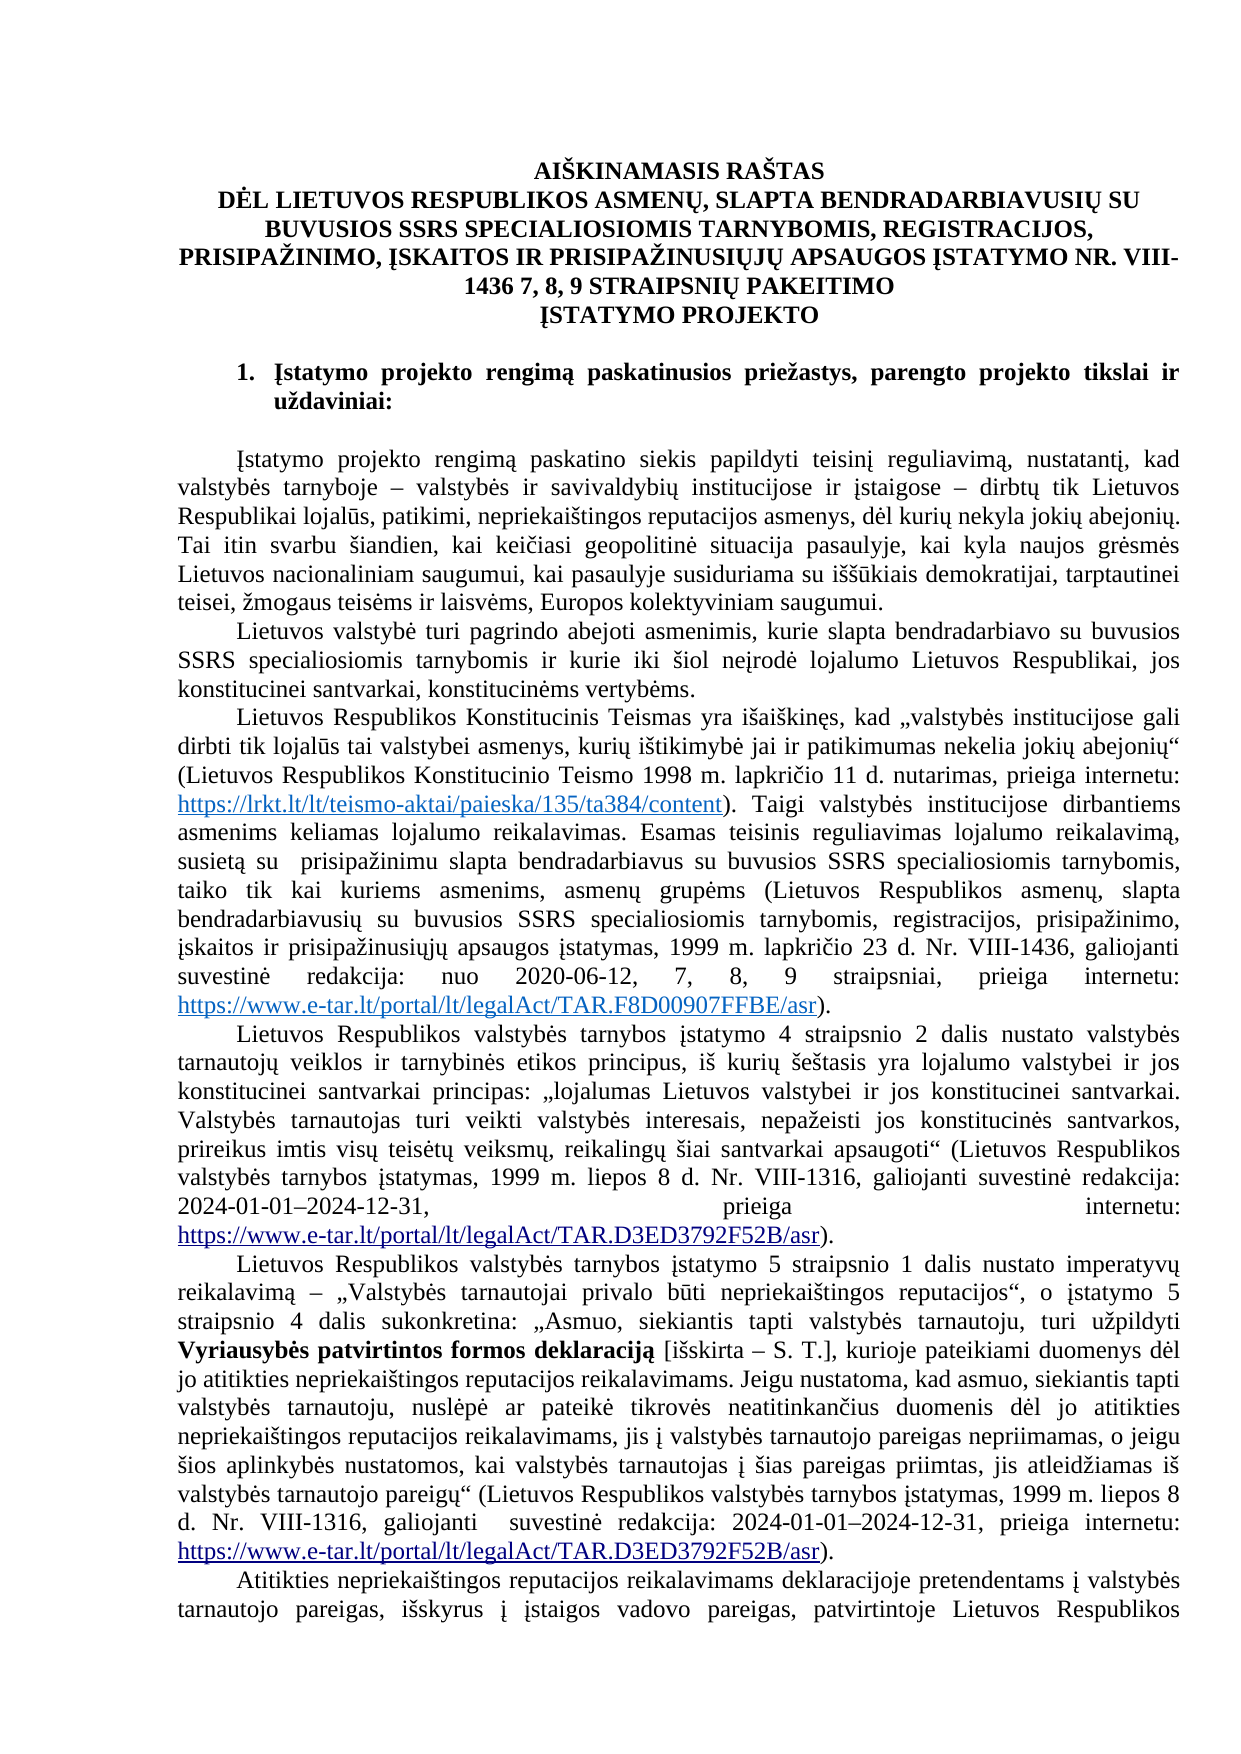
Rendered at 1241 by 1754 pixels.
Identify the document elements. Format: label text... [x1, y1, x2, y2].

text Įstatymo projekto rengimą paskatino siekis papildyti teisinį reguliavimą, nustatantį, kad valstybės tarnyboje – valstybės ir savivaldybių institucijose ir įstaigose – dirbtų tik Lietuvos Respublikai lojalūs, patikimi, nepriekaištingos reputacijos asmenys, dėl kurių nekyla jokių abejonių. Tai itin svarbu šiandien, kai keičiasi geopolitinė situacija pasaulyje, kai kyla naujos grėsmės Lietuvos nacionaliniam saugumui, kai pasaulyje susiduriama su iššūkiais demokratijai, tarptautinei teisei, žmogaus teisėms ir laisvėms, Europos kolektyviniam saugumui. [177, 444, 1181, 616]
text AIŠKINAMASIS RAŠTAS [177, 156, 1181, 185]
text Lietuvos Respublikos valstybės tarnybos įstatymo 5 straipsnio 1 dalis nustato imperatyvų reikalavimą – „Valstybės tarnautojai privalo būti nepriekaištingos reputacijos“, o įstatymo 5 straipsnio 4 dalis sukonkretina: „Asmuo, siekiantis tapti valstybės tarnautoju, turi užpildyti Vyriausybės patvirtintos formos deklaraciją [išskirta – S. T.], kurioje pateikiami duomenys dėl jo atitikties nepriekaištingos reputacijos reikalavimams. Jeigu nustatoma, kad asmuo, siekiantis tapti valstybės tarnautoju, nuslėpė ar pateikė tikrovės neatitinkančius duomenis dėl jo atitikties nepriekaištingos reputacijos reikalavimams, jis į valstybės tarnautojo pareigas nepriimamas, o jeigu šios aplinkybės nustatomos, kai valstybės tarnautojas į šias pareigas priimtas, jis atleidžiamas iš valstybės tarnautojo pareigų“ (Lietuvos Respublikos valstybės tarnybos įstatymas, 1999 m. liepos 8 d. Nr. VIII-1316, galiojanti suvestinė redakcija: 2024-01-01–2024-12-31, prieiga internetu: https://www.e-tar.lt/portal/lt/legalAct/TAR.D3ED3792F52B/asr). [177, 1249, 1181, 1565]
text ĮSTATYMO projekto [177, 300, 1181, 329]
text Atitikties nepriekaištingos reputacijos reikalavimams deklaracijoje pretendentams į valstybės tarnautojo pareigas, išskyrus į įstaigos vadovo pareigas, patvirtintoje Lietuvos Respublikos [177, 1565, 1181, 1622]
text Lietuvos Respublikos Konstitucinis Teismas yra išaiškinęs, kad „valstybės institucijose gali dirbti tik lojalūs tai valstybei asmenys, kurių ištikimybė jai ir patikimumas nekelia jokių abejonių“ (Lietuvos Respublikos Konstitucinio Teismo 1998 m. lapkričio 11 d. nutarimas, prieiga internetu: https://lrkt.lt/lt/teismo-aktai/paieska/135/ta384/content). Taigi valstybės institucijose dirbantiems asmenims keliamas lojalumo reikalavimas. Esamas teisinis reguliavimas lojalumo reikalavimą, susietą su prisipažinimu slapta bendradarbiavus su buvusios SSRS specialiosiomis tarnybomis, taiko tik kai kuriems asmenims, asmenų grupėms (Lietuvos Respublikos asmenų, slapta bendradarbiavusių su buvusios SSRS specialiosiomis tarnybomis, registracijos, prisipažinimo, įskaitos ir prisipažinusiųjų apsaugos įstatymas, 1999 m. lapkričio 23 d. Nr. VIII-1436, galiojanti suvestinė redakcija: nuo 2020-06-12, 7, 8, 9 straipsniai, prieiga internetu: https://www.e-tar.lt/portal/lt/legalAct/TAR.F8D00907FFBE/asr). [177, 702, 1181, 1019]
text Lietuvos valstybė turi pagrindo abejoti asmenimis, kurie slapta bendradarbiavo su buvusios SSRS specialiosiomis tarnybomis ir kurie iki šiol neįrodė lojalumo Lietuvos Respublikai, jos konstitucinei santvarkai, konstitucinėms vertybėms. [177, 616, 1181, 702]
text Lietuvos Respublikos valstybės tarnybos įstatymo 4 straipsnio 2 dalis nustato valstybės tarnautojų veiklos ir tarnybinės etikos principus, iš kurių šeštasis yra lojalumo valstybei ir jos konstitucinei santvarkai principas: „lojalumas Lietuvos valstybei ir jos konstitucinei santvarkai. Valstybės tarnautojas turi veikti valstybės interesais, nepažeisti jos konstitucinės santvarkos, prireikus imtis visų teisėtų veiksmų, reikalingų šiai santvarkai apsaugoti“ (Lietuvos Respublikos valstybės tarnybos įstatymas, 1999 m. liepos 8 d. Nr. VIII-1316, galiojanti suvestinė redakcija: 2024-01-01–2024-12-31, prieiga internetu: https://www.e-tar.lt/portal/lt/legalAct/TAR.D3ED3792F52B/asr). [177, 1019, 1181, 1249]
text DĖL LIETUVOS RESPUBLIKOS ASMENŲ, SLAPTA BENDRADARBIAVUSIŲ SU BUVUSIOS SSRS SPECIALIOSIOMIS TARNYBOMIS, REGISTRACIJOS, PRISIPAŽINIMO, ĮSKAITOS IR PRISIPAŽINUSIŲJŲ APSAUGOS ĮSTATYMO NR. VIII-1436 7, 8, 9 STRAIPSNIŲ PAKEITIMO [177, 185, 1181, 300]
text 1. Įstatymo projekto rengimą paskatinusios priežastys, parengto projekto tikslai ir uždaviniai: [236, 357, 1181, 415]
